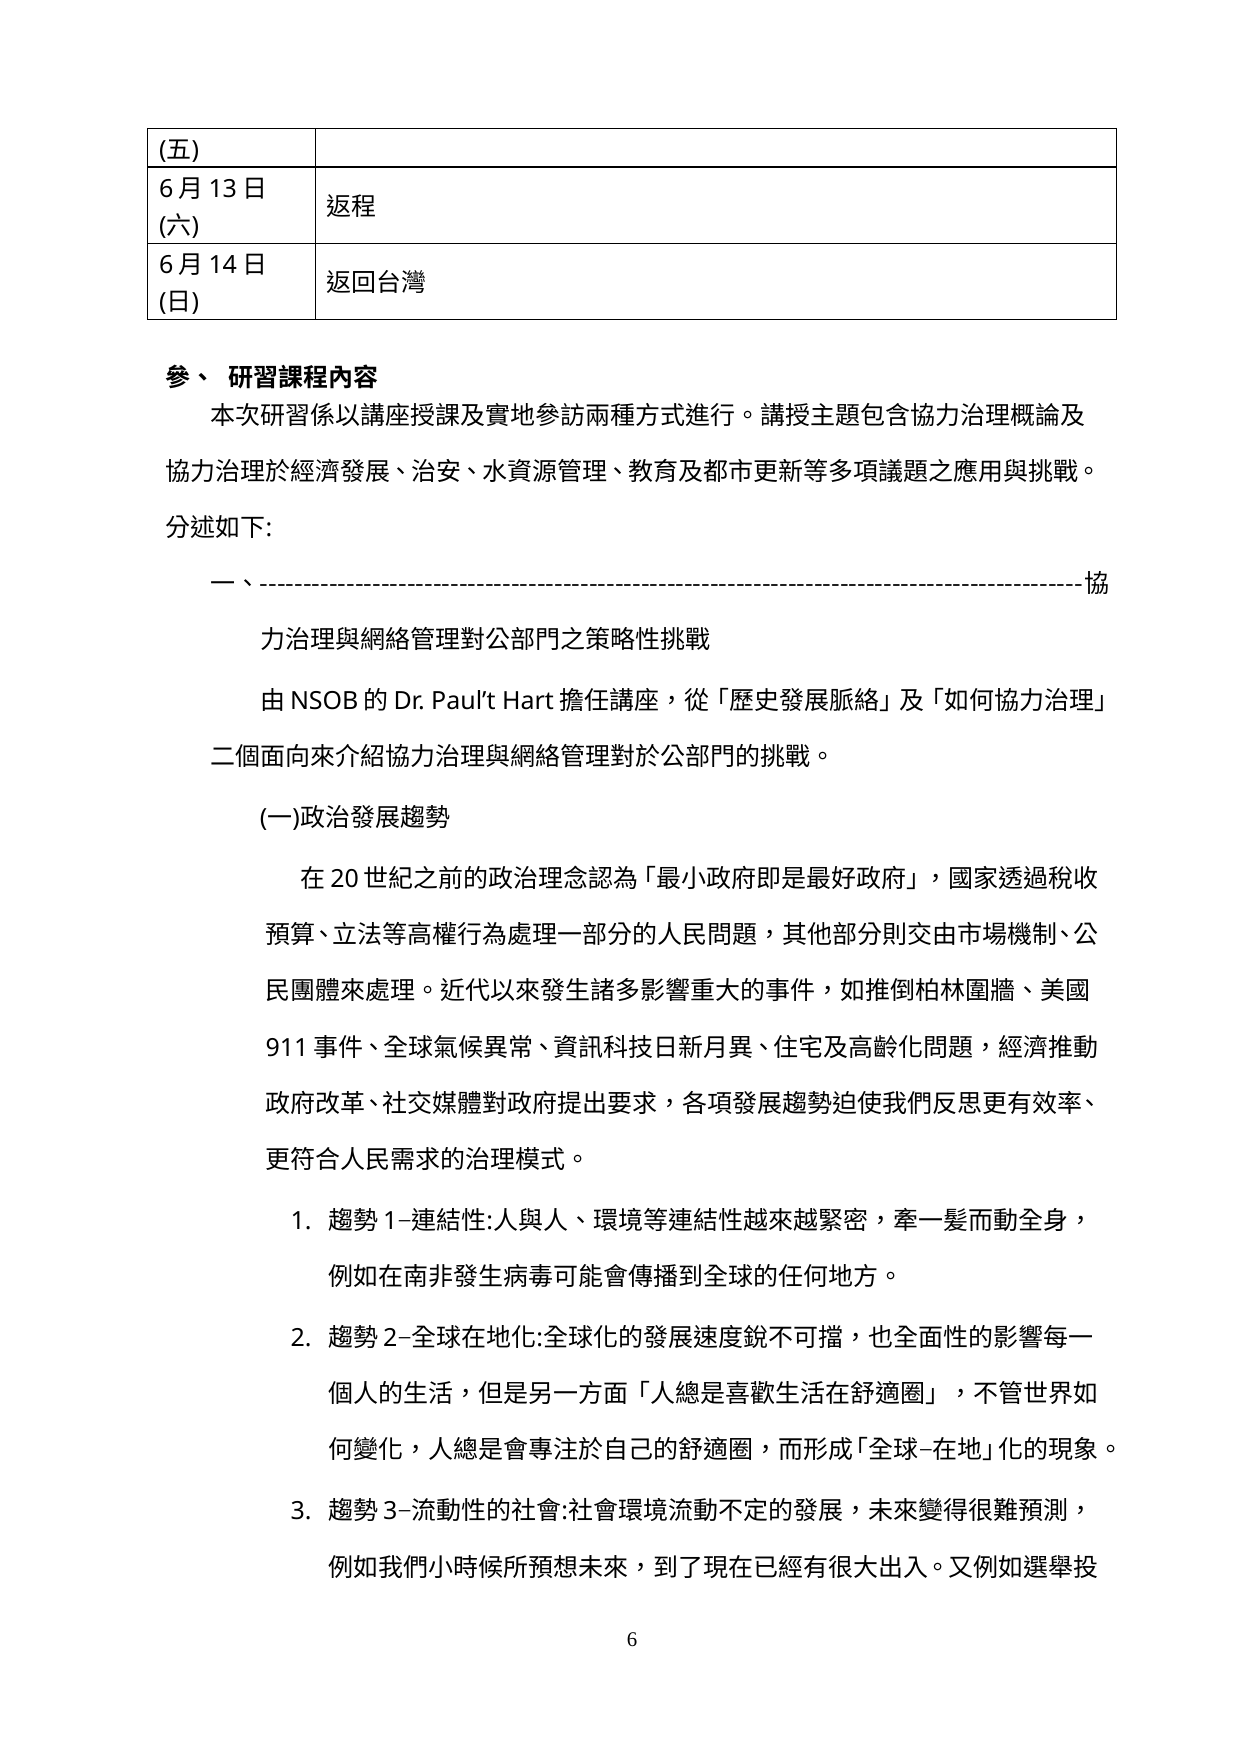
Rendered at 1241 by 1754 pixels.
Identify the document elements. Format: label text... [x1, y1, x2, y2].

table_cell 返程 [316, 168, 1116, 242]
subtitle 協力治理與網絡管理對公部門之策略性挑戰 [210, 563, 1098, 656]
table_cell 返回台灣 [316, 244, 1116, 318]
text 在20世紀之前的政治理念認為「最小政府即是最好政府」，國家透過稅收、預算、立法等高權行為處理一部分的人民問題，其他部分則交由市場機制、公民團體來處理。近代以來發生諸多影響重大的事件，如推倒柏林圍牆、美國911事件、全球氣候異常、資訊科技日新月異、住宅及高齡化問題，經濟推動政府改革、社交媒體對政府提出要求，各項發展趨勢迫使我們反思更有效率、更符合人民需求的治理模式。 [265, 858, 1098, 1176]
list 政治發展趨勢 [259, 797, 1098, 834]
table_cell 6月13日(六) [148, 168, 315, 242]
list 趨勢1−連結性:人與人、環境等連結性越來越緊密，牽一髪而動全身，例如在南非發生病毒可能會傳播到全球的任何地方。 [290, 1200, 1098, 1293]
table_cell 6月14日(日) [148, 244, 315, 318]
table_cell (五) [148, 129, 315, 166]
text 由NSOB的Dr. Paul’t Hart擔任講座，從「歷史發展脈絡」及「如何協力治理」二個面向來介紹協力治理與網絡管理對於公部門的挑戰。 [210, 680, 1113, 773]
list 趨勢3−流動性的社會:社會環境流動不定的發展，未來變得很難預測，例如我們小時候所預想未來，到了現在已經有很大出入。又例如選舉投 [290, 1490, 1098, 1584]
subtitle 研習課程內容 [165, 357, 1098, 394]
list 趨勢2−全球在地化:全球化的發展速度銳不可擋，也全面性的影響每一個人的生活，但是另一方面「人總是喜歡生活在舒適圈」，不管世界如何變化，人總是會專注於自己的舒適圈，而形成「全球−在地」化的現象。 [290, 1317, 1098, 1467]
text 本次研習係以講座授課及實地參訪兩種方式進行。講授主題包含協力治理概論及協力治理於經濟發展、治安、水資源管理、教育及都市更新等多項議題之應用與挑戰。分述如下: [165, 394, 1098, 544]
table_cell [316, 129, 1116, 166]
